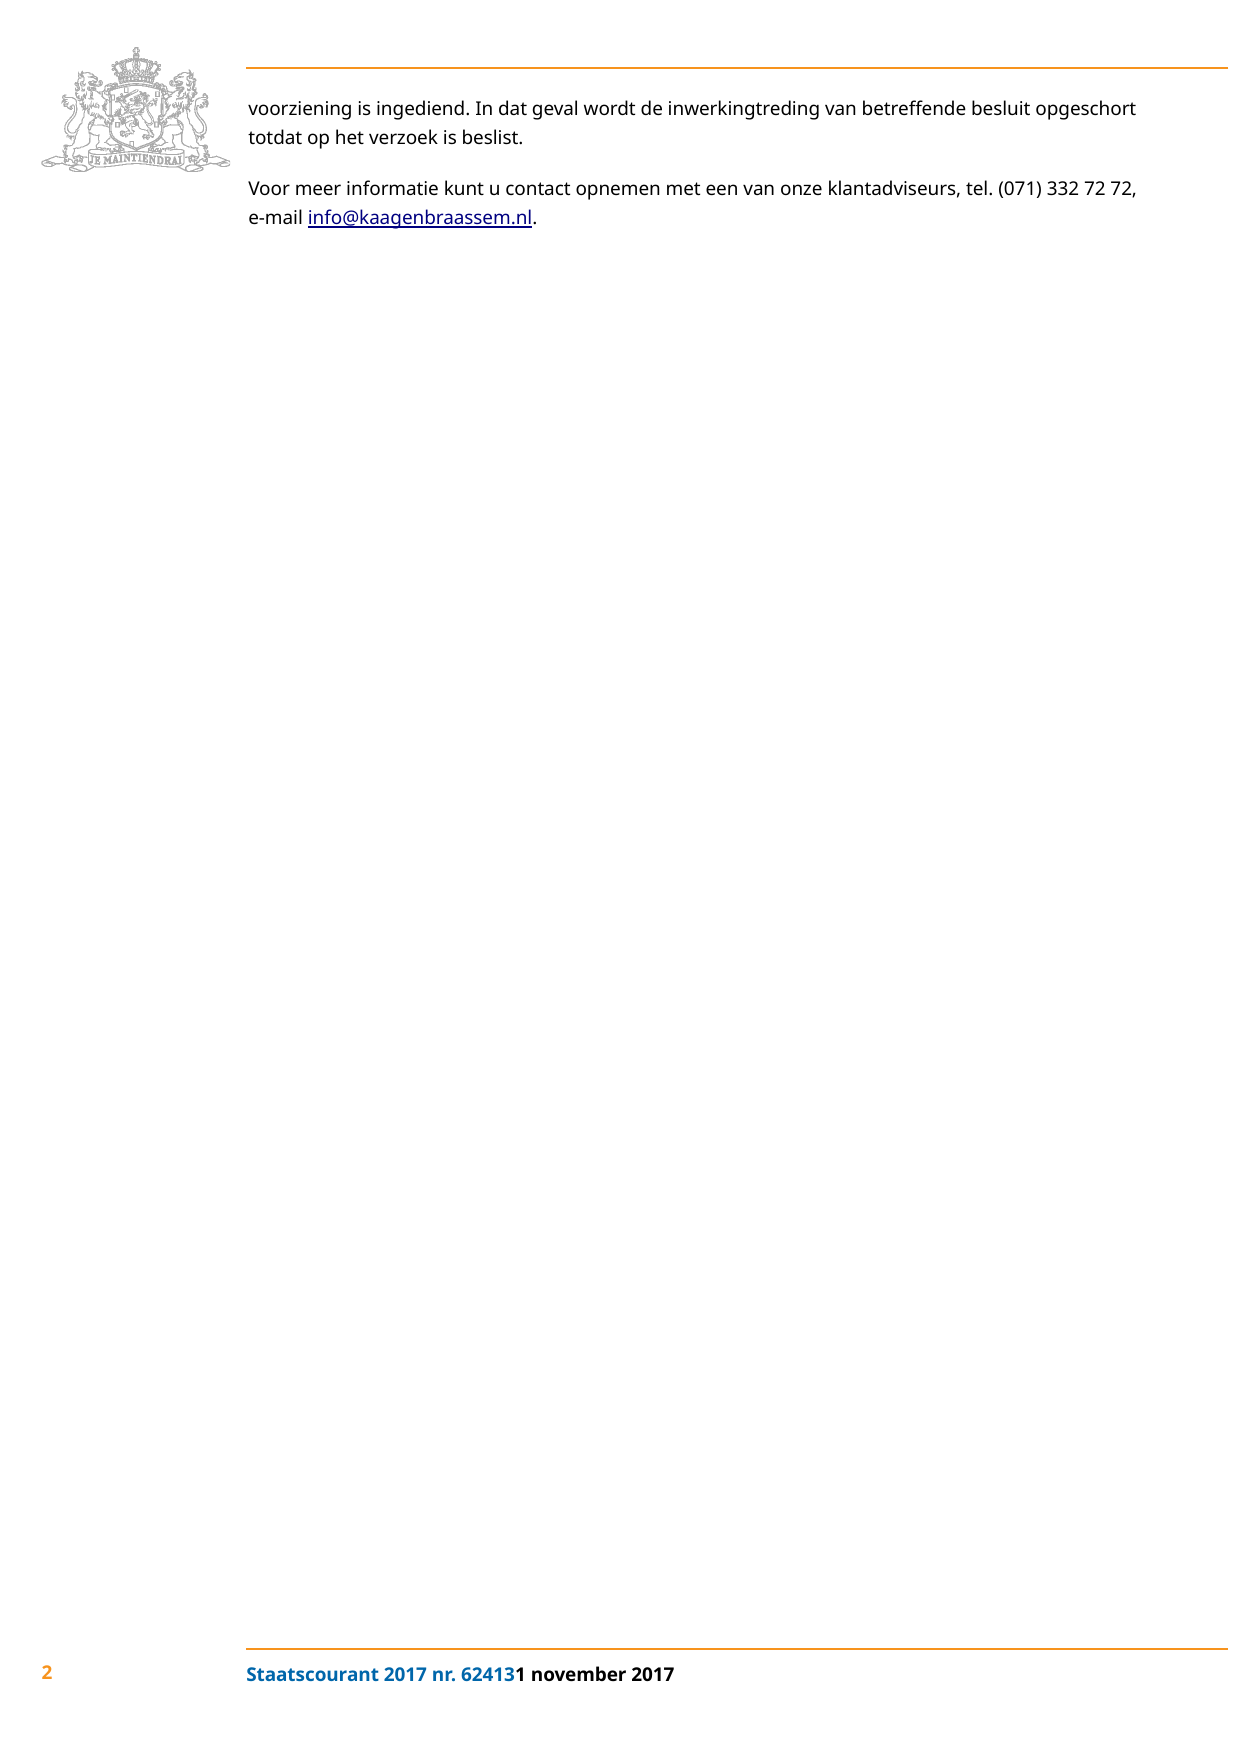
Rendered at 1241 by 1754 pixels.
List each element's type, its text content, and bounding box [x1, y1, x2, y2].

picture [41, 47, 231, 172]
text Voor meer informatie kunt u contact opnemen met een van onze klantadviseurs, tel. (071) 332 72 72, e-mail info@kaagenbraassem.nl. [248, 175, 1152, 230]
text voorziening is ingediend. In dat geval wordt de inwerkingtreding van betreffende besluit opgeschort totdat op het verzoek is beslist. [248, 95, 1152, 150]
